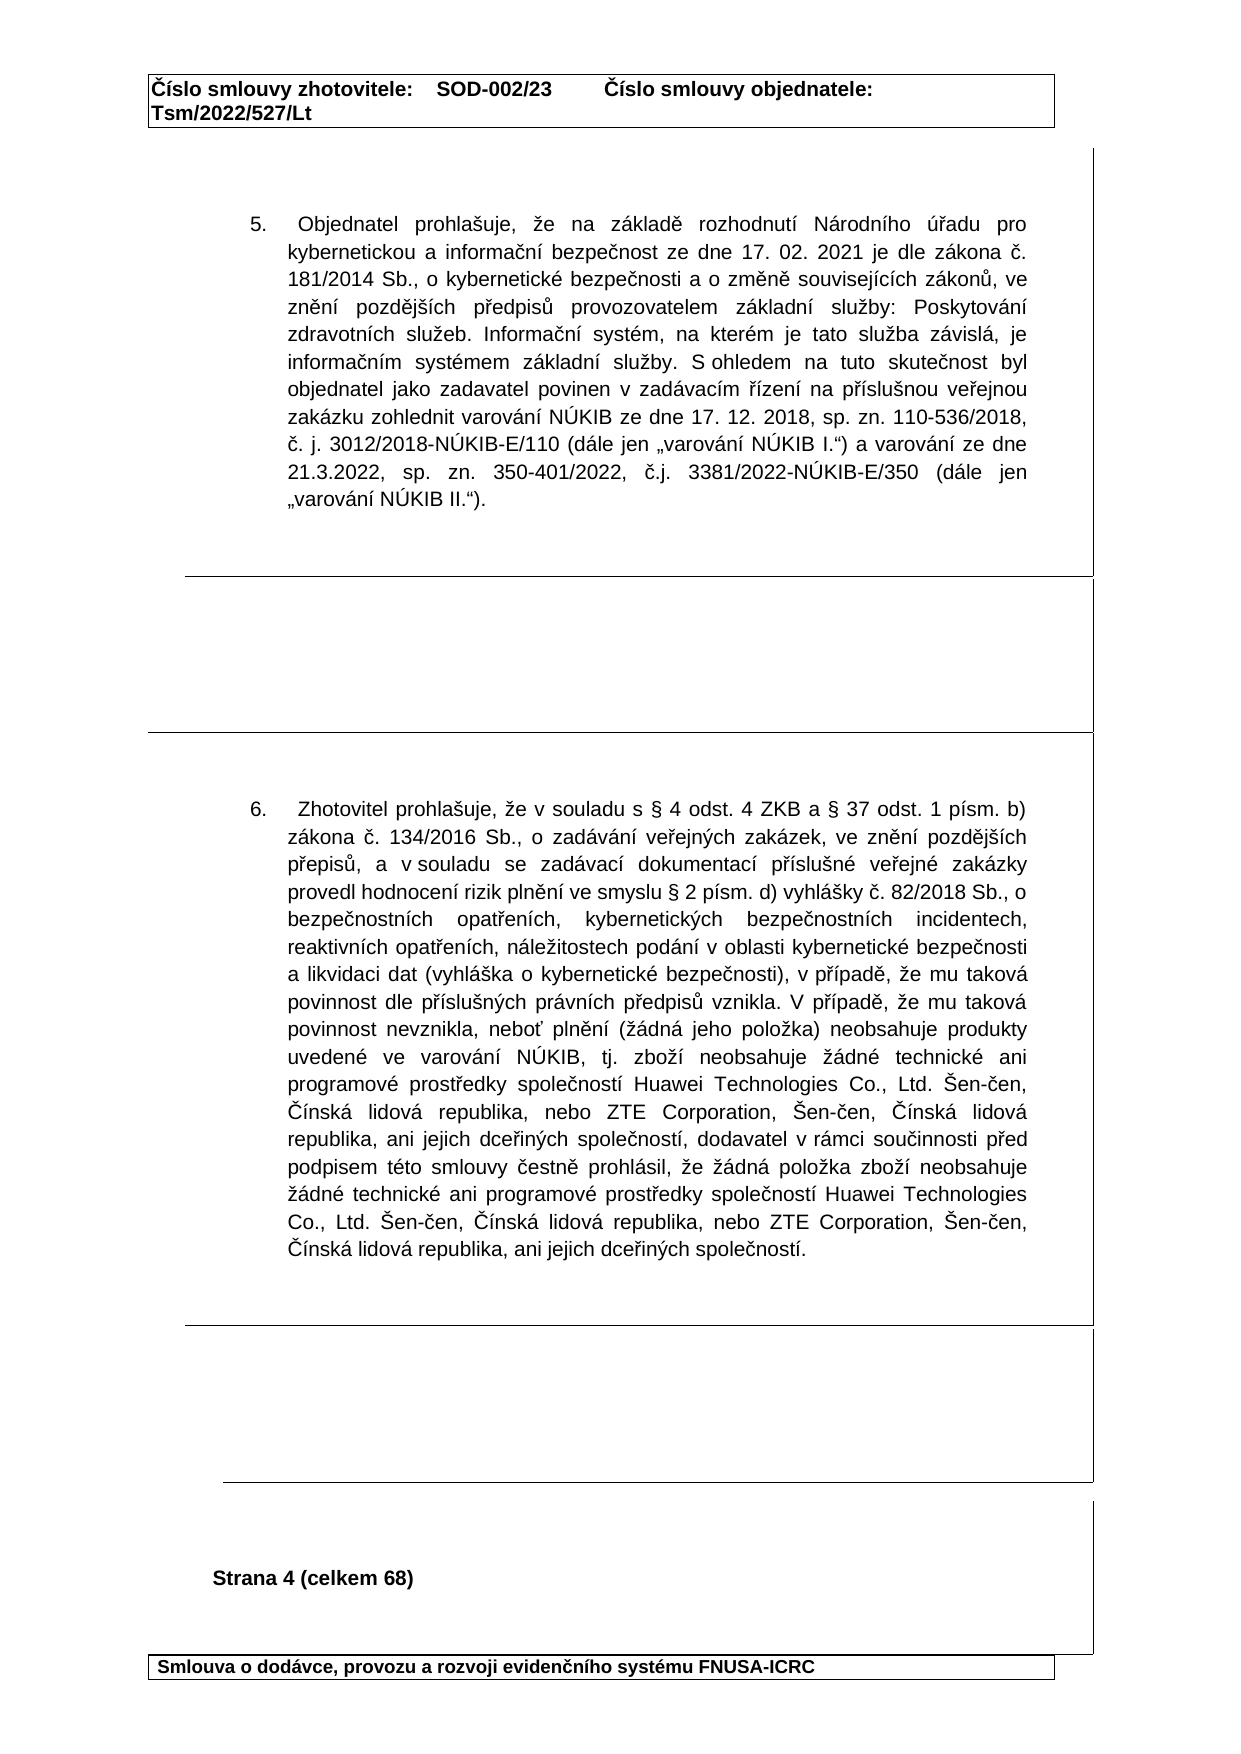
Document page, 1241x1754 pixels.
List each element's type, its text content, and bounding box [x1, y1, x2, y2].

list Objednatel prohlašuje, že na základě rozhodnutí Národního úřadu pro kybernetickou a informační bezpečnost ze dne 17. 02. 2021 je dle zákona č. 181/2014 Sb., o kybernetické bezpečnosti a o změně souvisejících zákonů, ve znění pozdějších předpisů provozovatelem základní služby: Poskytování zdravotních služeb. Informační systém, na kterém je tato služba závislá, je informačním systémem základní služby. S ohledem na tuto skutečnost byl objednatel jako zadavatel povinen v zadávacím řízení na příslušnou veřejnou zakázku zohlednit varování NÚKIB ze dne 17. 12. 2018, sp. zn. 110-536/2018, č. j. 3012/2018-NÚKIB-E/110 (dále jen „varování NÚKIB I.“) a varování ze dne 21.3.2022, sp. zn. 350-401/2022, č.j. 3381/2022-NÚKIB-E/350 (dále jen „varování NÚKIB II.“). [185, 148, 1093, 576]
list Zhotovitel prohlašuje, že v souladu s § 4 odst. 4 ZKB a § 37 odst. 1 písm. b) zákona č. 134/2016 Sb., o zadávání veřejných zakázek, ve znění pozdějších přepisů, a v souladu se zadávací dokumentací příslušné veřejné zakázky provedl hodnocení rizik plnění ve smyslu § 2 písm. d) vyhlášky č. 82/2018 Sb., o bezpečnostních opatřeních, kybernetických bezpečnostních incidentech, reaktivních opatřeních, náležitostech podání v oblasti kybernetické bezpečnosti a likvidaci dat (vyhláška o kybernetické bezpečnosti), v případě, že mu taková povinnost dle příslušných právních předpisů vznikla. V případě, že mu taková povinnost nevznikla, neboť plnění (žádná jeho položka) neobsahuje produkty uvedené ve varování NÚKIB, tj. zboží neobsahuje žádné technické ani programové prostředky společností Huawei Technologies Co., Ltd. Šen-čen, Čínská lidová republika, nebo ZTE Corporation, Šen-čen, Čínská lidová republika, ani jejich dceřiných společností, dodavatel v rámci součinnosti před podpisem této smlouvy čestně prohlásil, že žádná položka zboží neobsahuje žádné technické ani programové prostředky společností Huawei Technologies Co., Ltd. Šen-čen, Čínská lidová republika, nebo ZTE Corporation, Šen-čen, Čínská lidová republika, ani jejich dceřiných společností. [185, 732, 1093, 1325]
